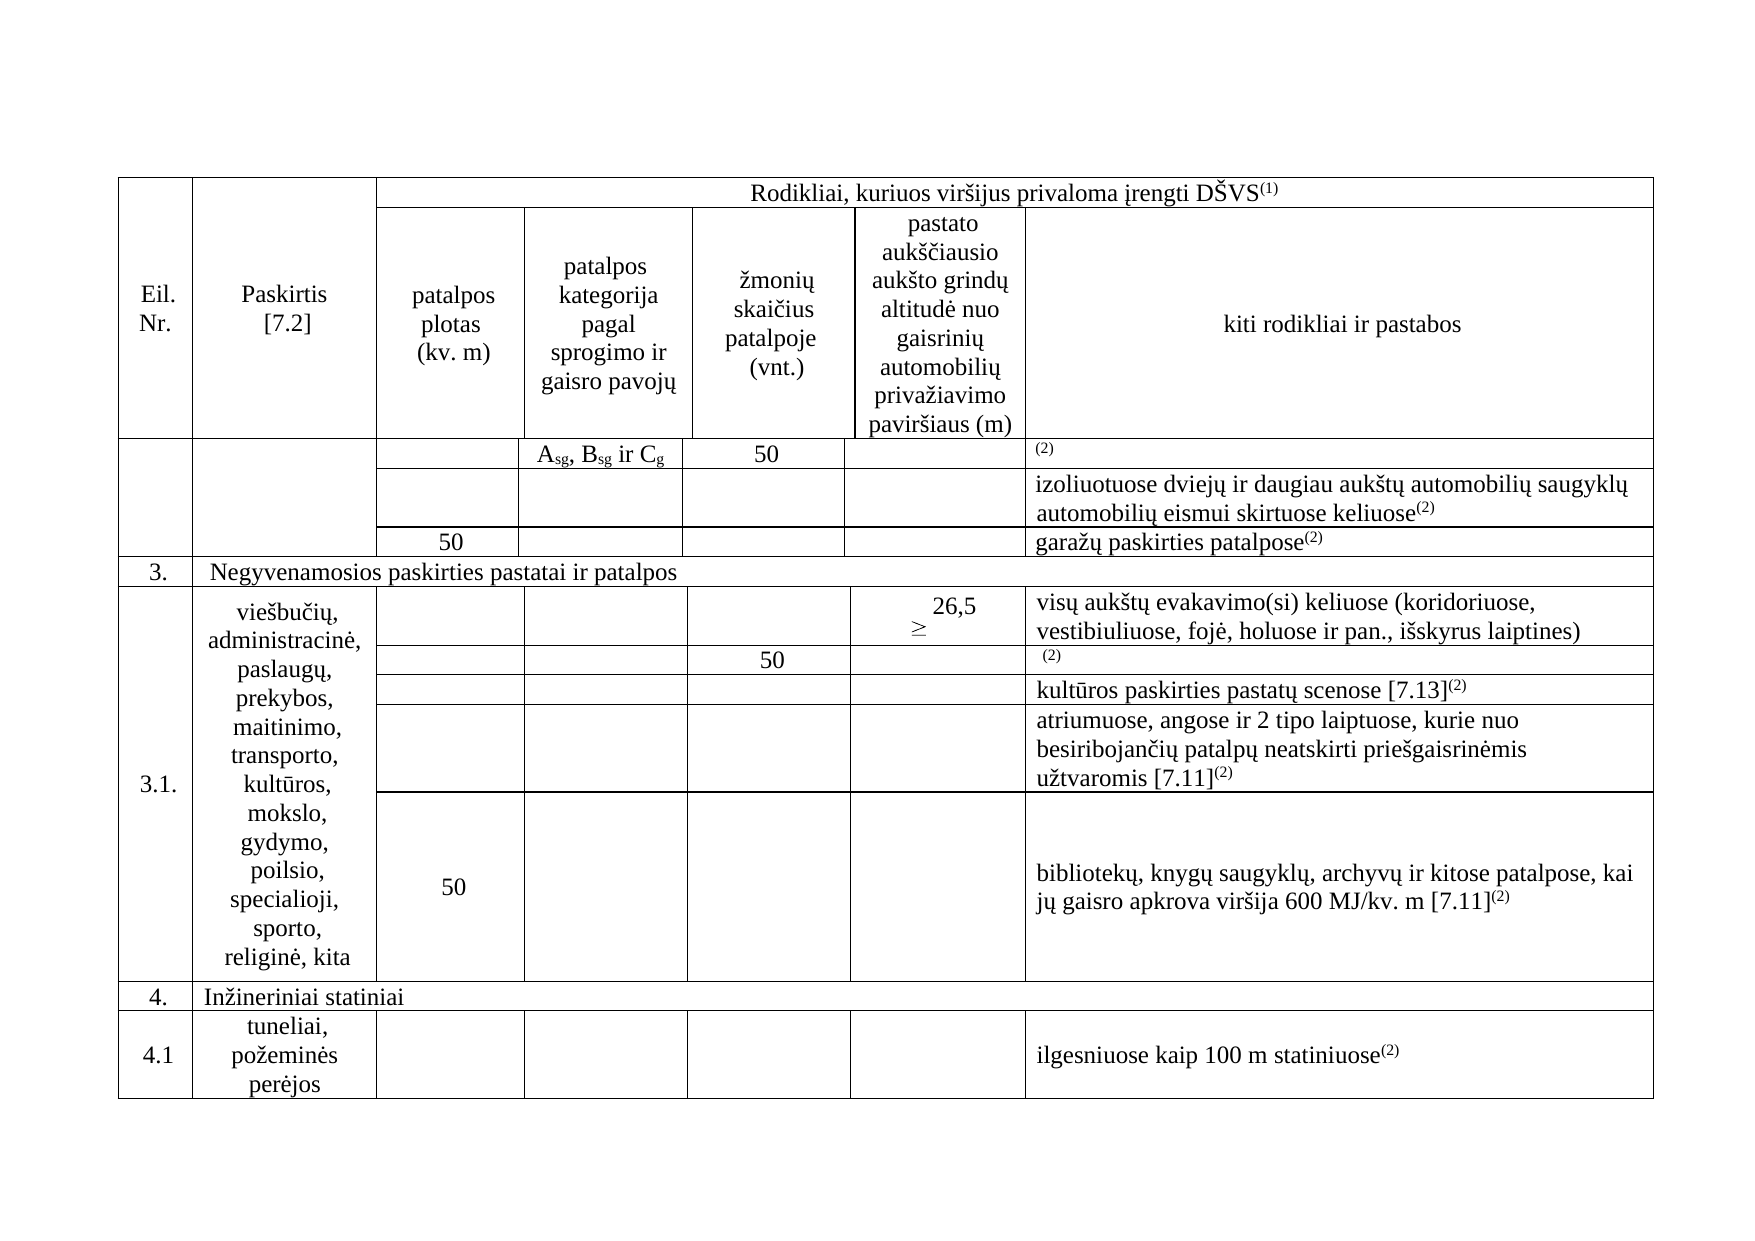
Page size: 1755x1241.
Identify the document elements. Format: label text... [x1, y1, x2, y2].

table_cell patalpos plotas (kv. m) [377, 208, 524, 438]
table_cell [683, 469, 844, 526]
table_cell bibliotekų, knygų saugyklų, archyvų ir kitose patalpose, kai jų gaisro apkrova viršija 600 MJ/kv. m [7.11](2) [1026, 793, 1653, 981]
table_cell [519, 528, 682, 556]
table_cell Inžineriniai statiniai [193, 982, 1460, 1010]
table_cell [1460, 557, 1498, 586]
table_cell [1499, 557, 1537, 586]
table_header Paskirtis [7.2] [193, 178, 376, 438]
table_cell Asg, Bsg ir Cg [519, 439, 682, 468]
table_cell kultūros paskirties pastatų scenose [7.13](2) [1026, 675, 1653, 704]
table_cell [1460, 982, 1498, 1010]
table_cell viešbučių, administracinė, paslaugų, prekybos, maitinimo, transporto, kultūros, mokslo, gydymo, poilsio, specialioji, sporto, religinė, kita [193, 587, 376, 981]
table_cell [1576, 557, 1614, 586]
table_cell [193, 526, 376, 556]
table_cell [525, 1011, 687, 1098]
table_cell [119, 439, 192, 526]
table_cell 4. [119, 982, 192, 1010]
table_cell [377, 1011, 524, 1098]
table_cell [1614, 982, 1653, 1010]
table_cell atriumuose, angose ir 2 tipo laiptuose, kurie nuo besiribojančių patalpų neatskirti priešgaisrinėmis užtvaromis [7.11](2) [1026, 705, 1653, 791]
table_cell 50 [377, 528, 518, 556]
table_cell [851, 793, 1025, 981]
table_cell izoliuotuose dviejų ir daugiau aukštų automobilių saugyklų automobilių eismui skirtuose keliuose(2) [1026, 469, 1653, 526]
table_cell pastato aukščiausio aukšto grindų altitudė nuo gaisrinių automobilių privažiavimo paviršiaus (m) [856, 208, 1025, 438]
table_cell [845, 439, 1025, 468]
table_cell [1614, 557, 1653, 586]
table_cell [688, 793, 850, 981]
table_cell 4.1 [119, 1011, 192, 1098]
table_cell žmonių skaičius patalpoje (vnt.) [693, 208, 854, 438]
table_cell [851, 646, 1025, 674]
table_cell [377, 646, 524, 674]
table_cell (2) [1026, 646, 1653, 674]
table_cell [688, 1011, 850, 1098]
table_cell (2) [1026, 439, 1653, 468]
table_cell garažų paskirties patalpose(2) [1026, 528, 1653, 556]
table_cell kiti rodikliai ir pastabos [1026, 208, 1653, 438]
table_cell Negyvenamosios paskirties pastatai ir patalpos [193, 557, 1460, 586]
table_cell [193, 439, 376, 526]
table_cell patalpos kategorija pagal sprogimo ir gaisro pavojų [525, 208, 692, 438]
table_cell [377, 587, 524, 644]
table_cell 50 [688, 646, 850, 674]
table_cell [377, 439, 518, 468]
table_cell 3. [119, 557, 192, 586]
table_cell [377, 469, 518, 526]
table_cell [688, 705, 850, 791]
table_cell [1576, 982, 1614, 1010]
table_cell [377, 705, 524, 791]
table_cell [1499, 982, 1537, 1010]
table_cell [851, 1011, 1025, 1098]
table_cell ilgesniuose kaip 100 m statiniuose(2) [1026, 1011, 1653, 1098]
table_cell [851, 705, 1025, 791]
table_cell 50 [377, 793, 524, 981]
table_cell [851, 675, 1025, 704]
table_cell [525, 587, 687, 644]
table_cell [525, 646, 687, 674]
table_cell 50 [683, 439, 844, 468]
table_header Rodikliai, kuriuos viršijus privaloma įrengti DŠVS(1) [377, 178, 1653, 207]
table_cell [525, 675, 687, 704]
table_cell [377, 675, 524, 704]
table_cell [683, 528, 844, 556]
table_cell [1537, 982, 1576, 1010]
table_cell 3.1. [119, 587, 192, 981]
table_cell [525, 793, 687, 981]
table_cell [845, 469, 1025, 526]
table_cell [519, 469, 682, 526]
table_cell [1537, 557, 1576, 586]
table_cell [845, 528, 1025, 556]
table_cell [688, 587, 850, 644]
table_cell [525, 705, 687, 791]
table_cell [688, 675, 850, 704]
table_cell tuneliai, požeminės perėjos [193, 1011, 376, 1098]
table_cell [119, 526, 192, 556]
table_header Eil. Nr. [119, 178, 192, 438]
table_cell visų aukštų evakavimo(si) keliuose (koridoriuose, vestibiuliuose, fojė, holuose ir pan., išskyrus laiptines) [1026, 587, 1653, 644]
table_cell >= 26,5 [851, 587, 1025, 644]
